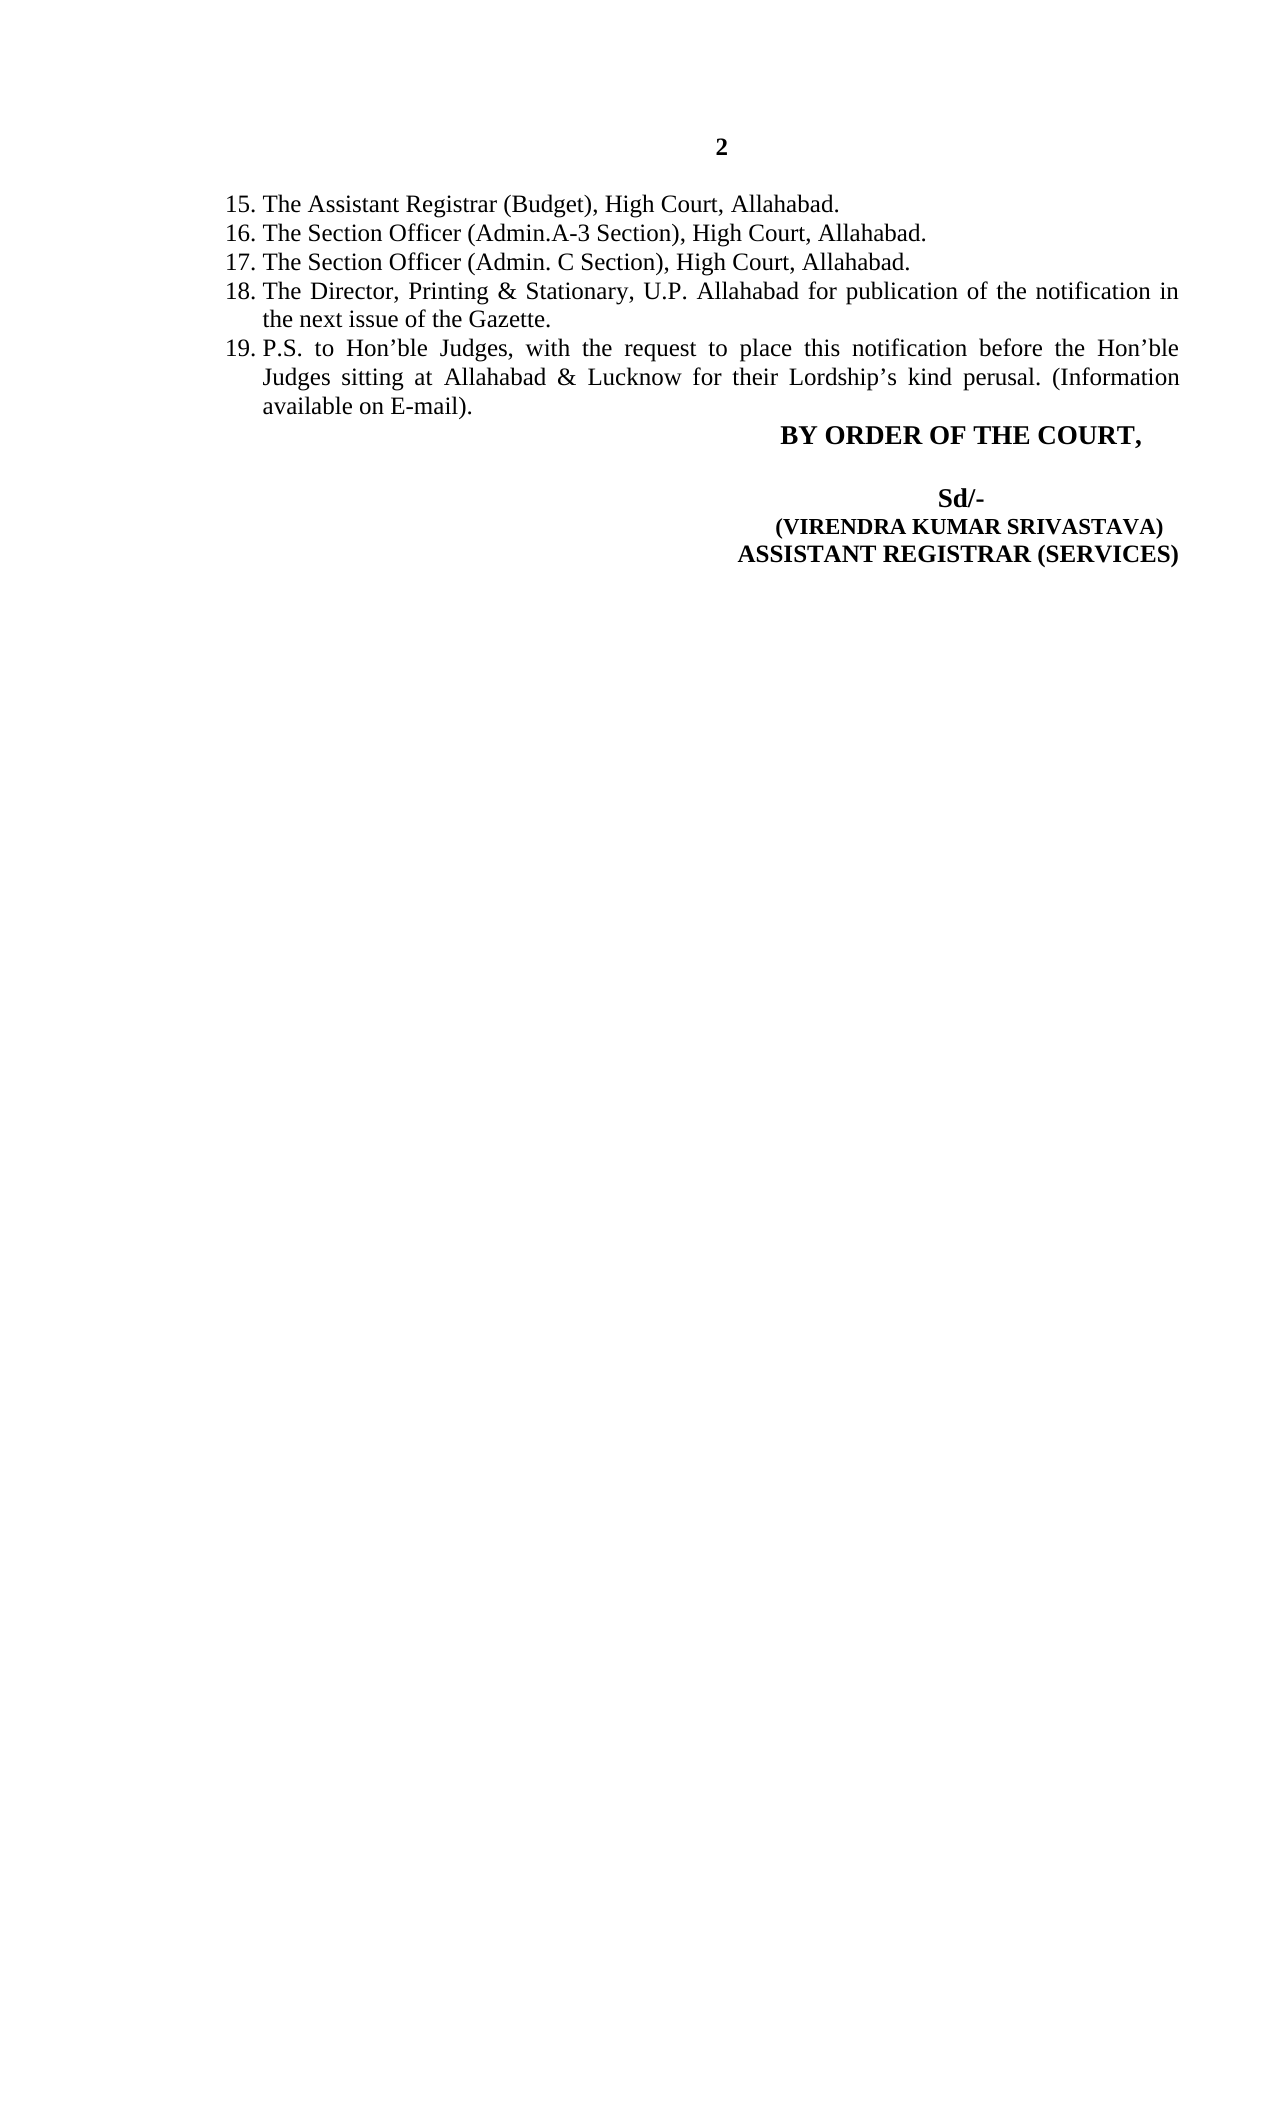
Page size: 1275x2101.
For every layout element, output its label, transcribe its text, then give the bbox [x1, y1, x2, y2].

list The Assistant Registrar (Budget), High Court, Allahabad. [225, 189, 1181, 218]
text (VIRENDRA KUMAR SRIVASTAVA) [712, 513, 1181, 539]
list P.S. to Hon’ble Judges, with the request to place this notification before the Hon’ble Judges sitting at Allahabad & Lucknow for their Lordship’s kind perusal. (Information available on E-mail). [225, 333, 1181, 419]
list The Section Officer (Admin. C Section), High Court, Allahabad. [225, 247, 1181, 276]
list The Section Officer (Admin.A-3 Section), High Court, Allahabad. [225, 218, 1181, 247]
text ASSISTANT REGISTRAR (SERVICES) [187, 539, 1182, 568]
text BY ORDER OF THE COURT, [562, 419, 1181, 451]
text Sd/- [712, 482, 1182, 513]
list The Director, Printing & Stationary, U.P. Allahabad for publication of the notification in the next issue of the Gazette. [225, 276, 1181, 333]
list 2 [225, 132, 1181, 161]
